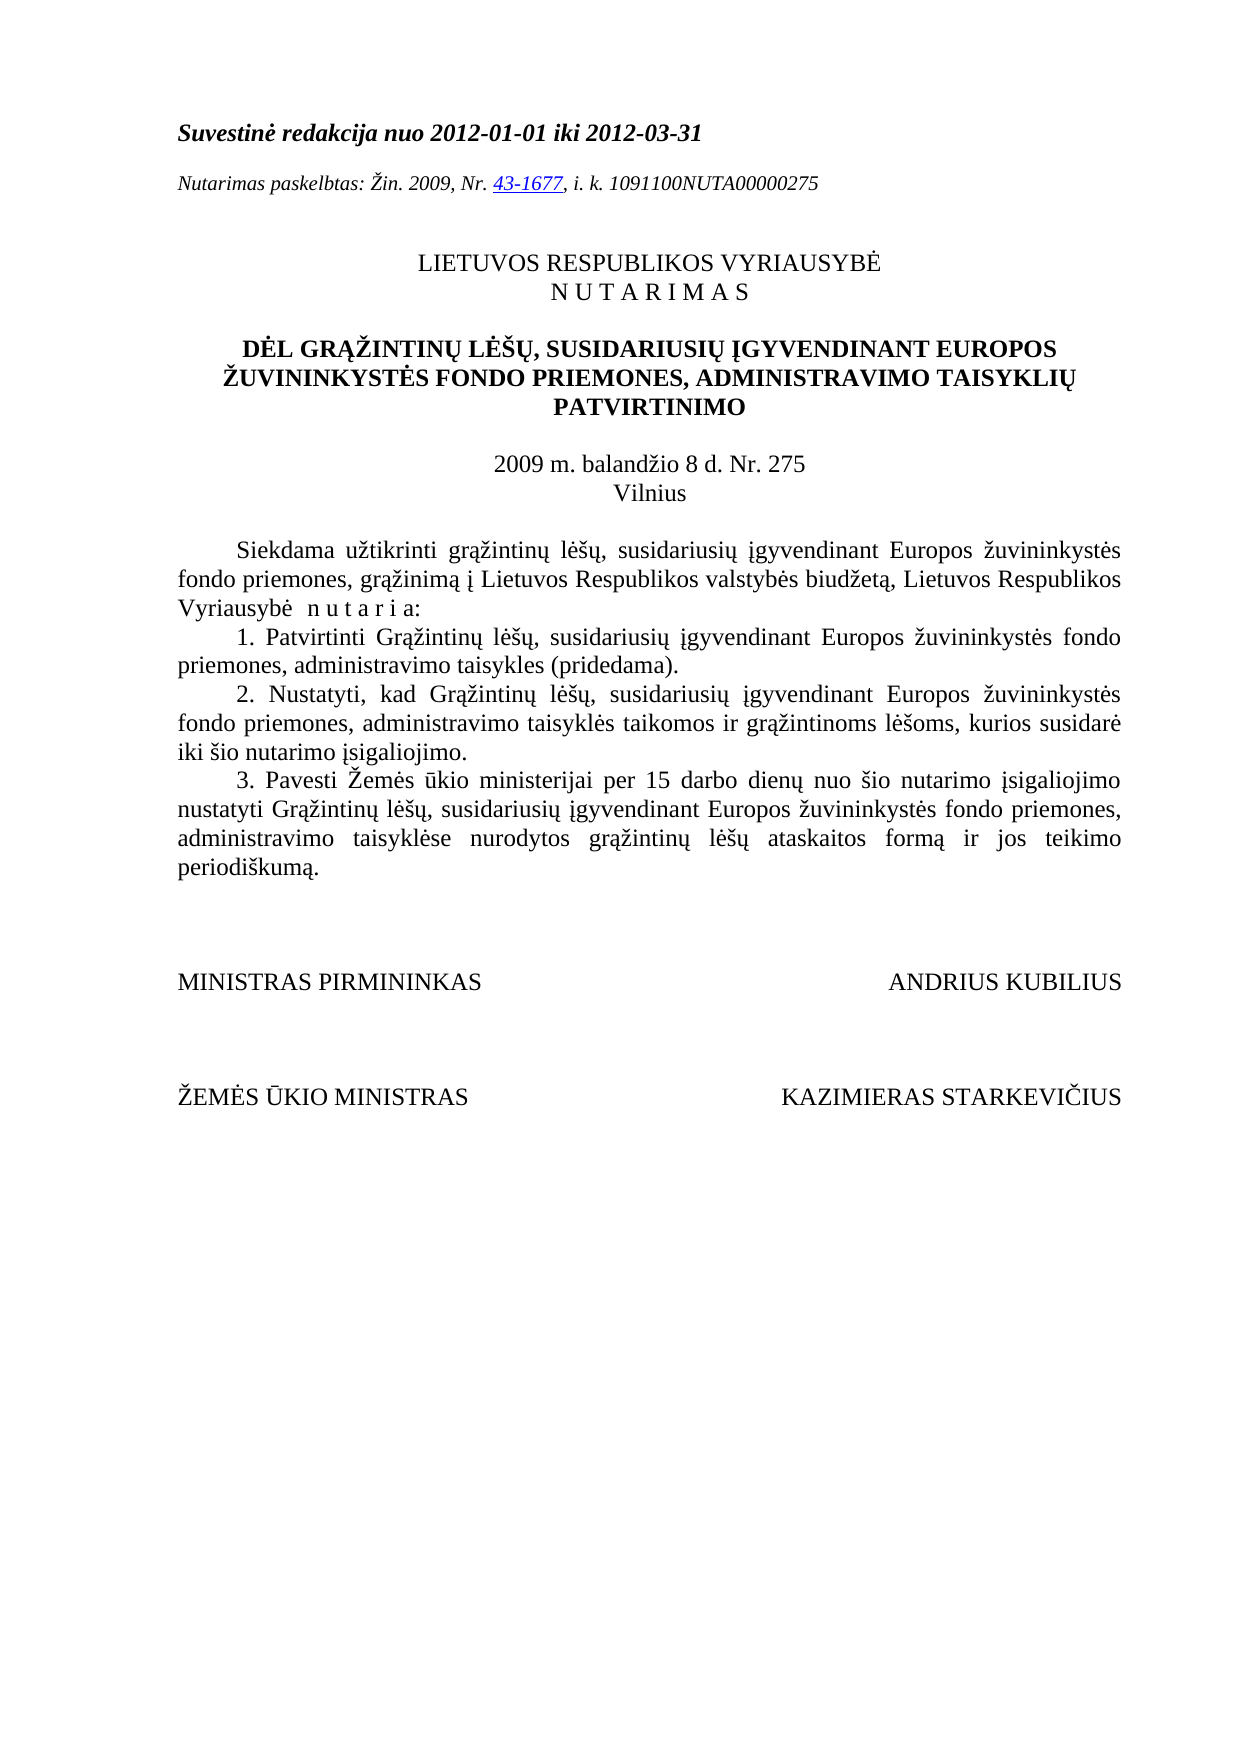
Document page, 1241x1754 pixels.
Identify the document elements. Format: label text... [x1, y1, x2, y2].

text 2. Nustatyti, kad Grąžintinų lėšų, susidariusių įgyvendinant Europos žuvininkystės fondo priemones, administravimo taisyklės taikomos ir grąžintinoms lėšoms, kurios susidarė iki šio nutarimo įsigaliojimo. [177, 679, 1122, 765]
text Suvestinė redakcija nuo 2012-01-01 iki 2012-03-31 [177, 118, 1122, 147]
text 3. Pavesti Žemės ūkio ministerijai per 15 darbo dienų nuo šio nutarimo įsigaliojimo nustatyti Grąžintinų lėšų, susidariusių įgyvendinant Europos žuvininkystės fondo priemones, administravimo taisyklėse nurodytos grąžintinų lėšų ataskaitos formą ir jos teikimo periodiškumą. [177, 765, 1122, 880]
text DĖL GRĄŽINTINŲ LĖŠŲ, SUSIDARIUSIŲ ĮGYVENDINANT EUROPOS ŽUVININKYSTĖS FONDO PRIEMONES, ADMINISTRAVIMO TAISYKLIŲ PATVIRTINIMO [177, 334, 1122, 420]
text 2009 m. balandžio 8 d. Nr. 275 [177, 449, 1122, 478]
text Nutarimas paskelbtas: Žin. 2009, Nr. 43-1677, i. k. 1091100NUTA00000275 [177, 171, 1122, 195]
text Lietuvos Respublikos Vyriausybė [177, 248, 1122, 277]
text ŽEMĖS ŪKIO MINISTRAS KAZIMIERAS STARKEVIČIUS [177, 1082, 1122, 1110]
text MINISTRAS PIRMININKAS ANDRIUS KUBILIUS [177, 967, 1122, 995]
text Siekdama užtikrinti grąžintinų lėšų, susidariusių įgyvendinant Europos žuvininkystės fondo priemones, grąžinimą į Lietuvos Respublikos valstybės biudžetą, Lietuvos Respublikos Vyriausybė nutaria: [177, 535, 1122, 622]
text Vilnius [177, 478, 1122, 507]
text NUTARIMAS [177, 277, 1122, 305]
text 1. Patvirtinti Grąžintinų lėšų, susidariusių įgyvendinant Europos žuvininkystės fondo priemones, administravimo taisykles (pridedama). [177, 622, 1122, 679]
